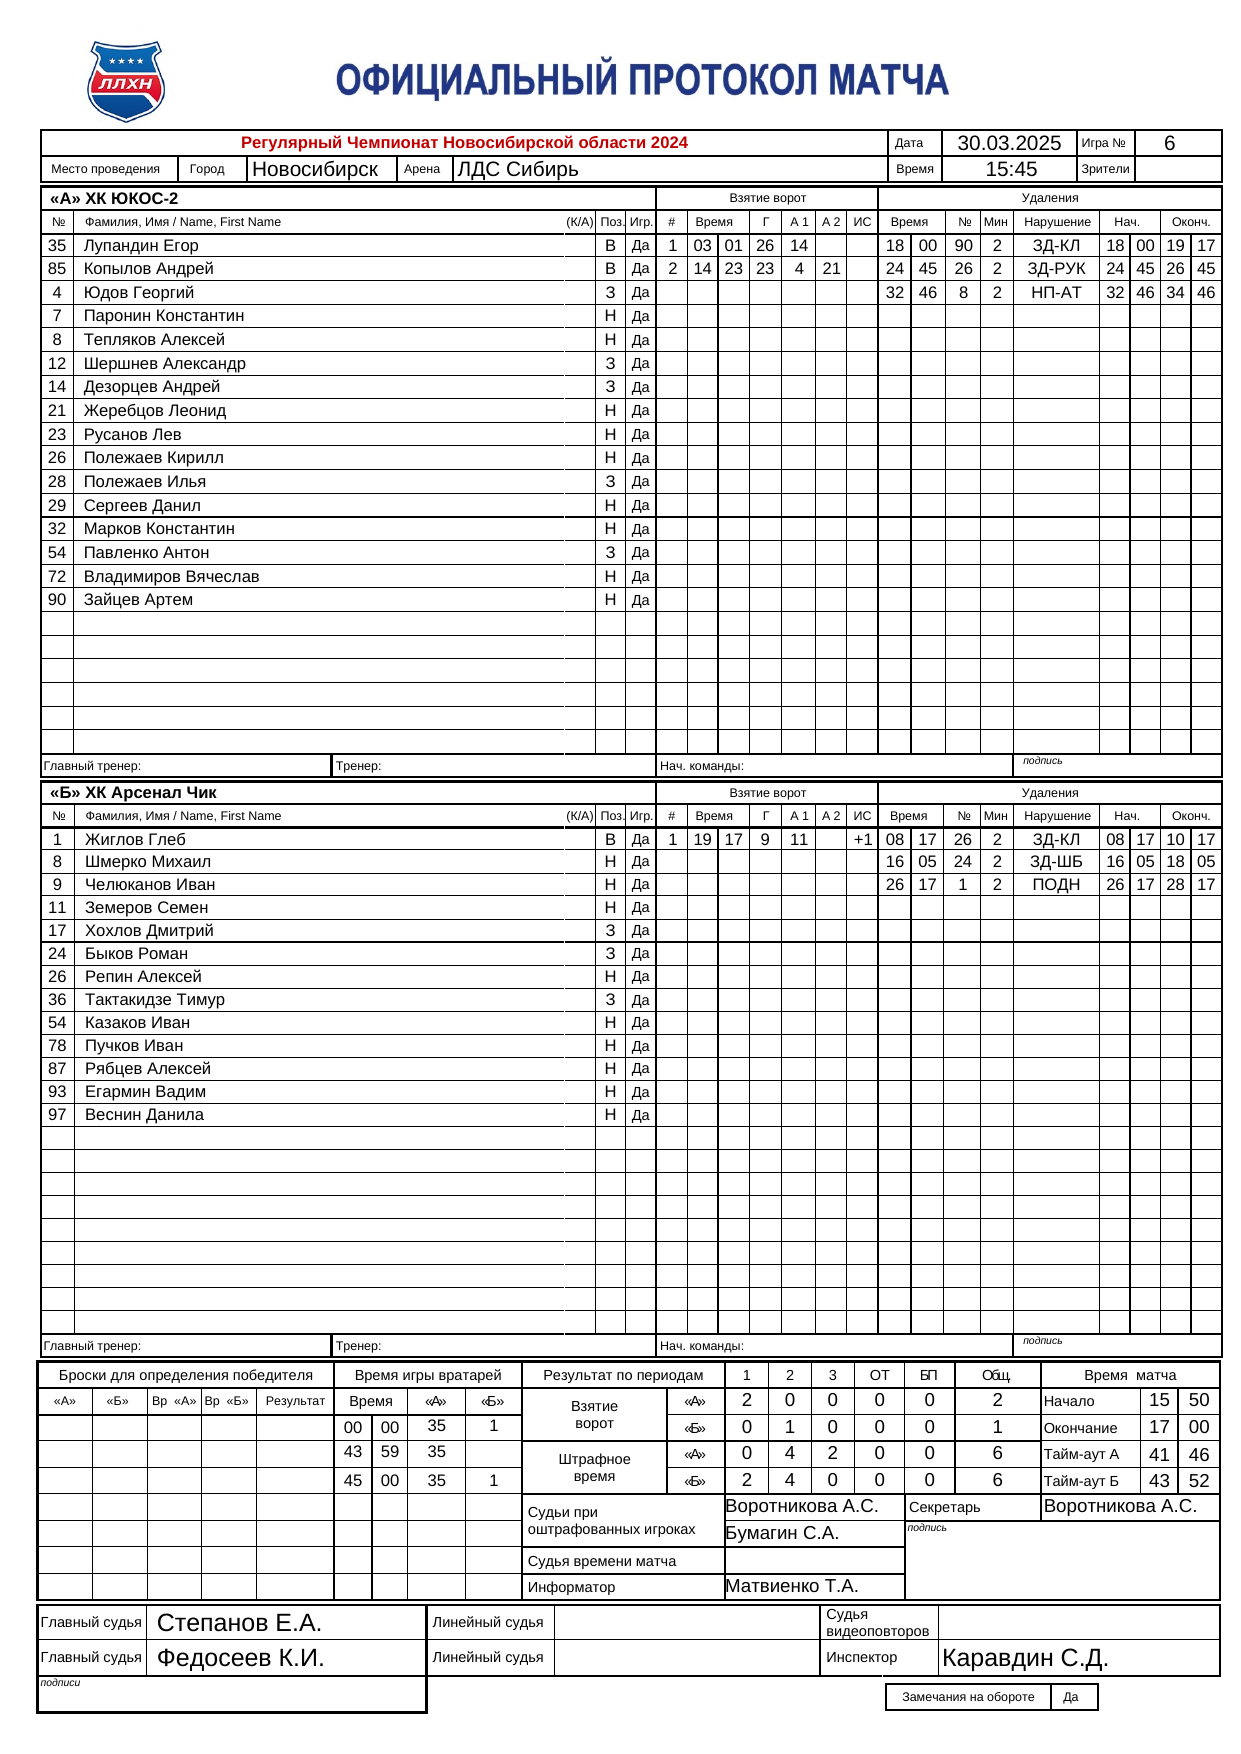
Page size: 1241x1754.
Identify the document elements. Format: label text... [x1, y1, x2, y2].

table_cell [750, 1104, 781, 1126]
table_cell [75, 1150, 564, 1172]
table_cell Время [335, 1389, 407, 1413]
table_cell 45 [912, 257, 945, 280]
table_cell [981, 1311, 1013, 1333]
table_cell [816, 518, 846, 540]
table_cell Н [596, 328, 625, 351]
table_cell [879, 494, 910, 516]
table_cell [596, 1311, 625, 1333]
table_cell [816, 1219, 846, 1241]
table_cell [1014, 989, 1099, 1011]
table_cell Оконч. [1161, 805, 1221, 826]
table_cell [148, 1416, 201, 1440]
table_cell [335, 1574, 371, 1599]
table_cell «А» [39, 1389, 92, 1413]
table_cell 29 [42, 494, 73, 516]
table_cell 4 [42, 281, 73, 303]
table_cell (К/А) [565, 211, 595, 233]
table_cell 00 [373, 1468, 407, 1493]
table_cell Да [626, 470, 655, 493]
table_cell [750, 1127, 781, 1149]
table_cell [816, 1150, 846, 1172]
table_cell Зайцев Артем [74, 588, 564, 611]
table_cell [1014, 659, 1099, 682]
table_cell Нарушение [1014, 805, 1099, 826]
table_header 2 [769, 1363, 811, 1387]
table_header 1 [726, 1363, 768, 1387]
table_cell Линейный судья [428, 1606, 554, 1639]
table_cell [782, 376, 815, 398]
table_cell [981, 399, 1013, 422]
table_cell [1192, 494, 1221, 516]
table_cell [782, 588, 815, 611]
table_cell [816, 328, 846, 351]
table_cell [657, 1058, 687, 1079]
table_cell [596, 707, 625, 729]
table_cell [847, 376, 877, 398]
table_cell [816, 612, 846, 634]
table_cell [373, 1494, 407, 1520]
table_cell [981, 1242, 1013, 1264]
table_cell Воротникова А.С. [726, 1495, 904, 1520]
table_cell [879, 659, 910, 682]
table_cell [981, 1058, 1013, 1079]
table_cell 4 [769, 1442, 811, 1467]
table_cell [879, 683, 910, 706]
table_cell [816, 1127, 846, 1149]
table_cell [42, 730, 73, 753]
table_cell 52 [1179, 1468, 1219, 1493]
table_cell Н [596, 1058, 625, 1079]
table_cell [596, 659, 625, 682]
table_cell Казаков Иван [75, 1012, 564, 1033]
table_cell [981, 1173, 1013, 1195]
table_cell [912, 1081, 943, 1103]
table_cell 54 [42, 1012, 74, 1033]
table_cell [1192, 588, 1221, 611]
table_cell 4 [769, 1468, 811, 1493]
table_cell [565, 1242, 595, 1264]
table_cell [1161, 494, 1190, 516]
table_cell [657, 376, 687, 398]
table_cell [1192, 896, 1221, 918]
table_cell [816, 659, 846, 682]
table_cell [1192, 659, 1221, 682]
table_cell [1131, 446, 1160, 469]
table_cell [912, 920, 943, 941]
table_cell [816, 565, 846, 587]
table_cell [981, 707, 1013, 729]
table_cell «А» [668, 1442, 724, 1467]
table_cell [1100, 1173, 1129, 1195]
table_cell [782, 565, 815, 587]
table_cell 18 [1100, 235, 1129, 256]
table_cell [1192, 1058, 1221, 1079]
table_cell [879, 399, 910, 422]
table_cell [782, 1081, 815, 1103]
table_cell Да [626, 494, 655, 516]
table_cell [1014, 305, 1099, 327]
table_cell [466, 1574, 521, 1599]
table_cell 26 [42, 446, 73, 469]
table_cell [912, 707, 945, 729]
table_cell Мин [981, 805, 1013, 826]
table_cell [946, 588, 980, 611]
table_cell [879, 612, 910, 634]
table_cell [257, 1547, 333, 1573]
table_cell [565, 730, 595, 753]
table_cell 1 [466, 1468, 521, 1493]
table_cell [657, 423, 687, 445]
table_cell [912, 518, 945, 540]
table_cell [688, 1242, 717, 1264]
table_cell 01 [719, 235, 749, 256]
table_cell [946, 399, 980, 422]
table_cell [782, 1219, 815, 1241]
table_cell Владимиров Вячеслав [74, 565, 564, 587]
table_cell Да [626, 305, 655, 327]
table_cell 72 [42, 565, 73, 587]
table_cell [750, 565, 781, 587]
table_cell [847, 1150, 877, 1172]
table_cell Да [626, 588, 655, 611]
table_cell [944, 1127, 980, 1149]
table_cell [912, 565, 945, 587]
table_cell [879, 1058, 910, 1079]
table_cell [1131, 707, 1160, 729]
table_cell [750, 1058, 781, 1079]
table_cell [912, 305, 945, 327]
table_cell [816, 1058, 846, 1079]
table_cell [1131, 1311, 1160, 1333]
table_cell [782, 896, 815, 918]
table_cell [257, 1441, 333, 1467]
table_cell 50 [1179, 1389, 1219, 1413]
table_cell 24 [879, 257, 910, 280]
table_cell [981, 966, 1013, 987]
table_cell [1014, 518, 1099, 540]
table_cell [981, 683, 1013, 706]
table_cell [879, 423, 910, 445]
table_cell 6 [956, 1442, 1040, 1467]
table_cell [912, 352, 945, 374]
table_cell [1161, 565, 1190, 587]
table_cell [981, 636, 1013, 658]
table_cell [946, 446, 980, 469]
table_cell [981, 588, 1013, 611]
table_cell Н [596, 1081, 625, 1103]
table_cell [42, 1173, 74, 1195]
table_cell [879, 730, 910, 753]
table_cell [816, 989, 846, 1011]
table_cell [565, 399, 595, 422]
table_cell [1192, 989, 1221, 1011]
table_cell 90 [946, 235, 980, 256]
table_cell [981, 1127, 1013, 1149]
table_cell [981, 494, 1013, 516]
table_cell [1192, 1288, 1221, 1310]
table_cell [1014, 1173, 1099, 1195]
table_cell [1131, 1196, 1160, 1218]
table_cell Судьи при оштрафованных игроках [523, 1495, 724, 1546]
table_cell Жеребцов Леонид [74, 399, 564, 422]
table_cell [657, 446, 687, 469]
table_cell [782, 874, 815, 895]
table_cell 18 [879, 235, 910, 256]
table_cell Да [626, 399, 655, 422]
table_cell 05 [1192, 850, 1221, 872]
table_cell [1100, 423, 1129, 445]
table_cell [912, 612, 945, 634]
table_cell [847, 541, 877, 564]
table_cell [1161, 1265, 1190, 1287]
table_cell [847, 707, 877, 729]
table_cell Тактакидзе Тимур [75, 989, 564, 1011]
table_cell [879, 943, 910, 964]
table_header Время матча [1042, 1363, 1219, 1387]
table_cell Федосеев К.И. [147, 1640, 425, 1675]
table_cell [1192, 1219, 1221, 1241]
table_cell [626, 612, 655, 634]
table_cell [1100, 1311, 1129, 1333]
table_cell [879, 1288, 910, 1310]
table_cell [816, 683, 846, 706]
table_cell [1161, 707, 1190, 729]
table_cell [981, 943, 1013, 964]
table_cell [657, 874, 687, 895]
table_cell 32 [42, 518, 73, 540]
table_cell [75, 1196, 564, 1218]
table_cell [816, 376, 846, 398]
table_cell Да [626, 874, 655, 895]
table_cell [879, 1219, 910, 1241]
table_cell [1014, 588, 1099, 611]
table_cell [879, 1150, 910, 1172]
table_cell [782, 446, 815, 469]
table_cell [596, 1127, 625, 1149]
table_cell [1192, 1081, 1221, 1103]
table_cell [719, 1265, 749, 1287]
table_cell [912, 399, 945, 422]
table_cell [750, 966, 781, 987]
table_cell Да [626, 352, 655, 374]
table_cell 15:45 [943, 157, 1076, 181]
table_cell [750, 352, 781, 374]
table_cell [847, 1242, 877, 1264]
table_cell [657, 352, 687, 374]
table_cell [1014, 636, 1099, 658]
table_cell Да [626, 989, 655, 1011]
table_cell 11 [42, 896, 74, 918]
table_cell [782, 612, 815, 634]
table_cell [596, 1173, 625, 1195]
table_cell [688, 636, 717, 658]
table_cell [688, 707, 717, 729]
table_cell [1131, 1265, 1160, 1287]
table_cell [782, 1173, 815, 1195]
table_cell [879, 1311, 910, 1333]
table_cell Жиглов Глеб [75, 829, 564, 849]
table_cell [257, 1416, 333, 1440]
table_cell [93, 1521, 147, 1546]
table_cell [719, 470, 749, 493]
table_cell 0 [769, 1389, 811, 1413]
table_cell 41 [1141, 1441, 1177, 1467]
table_cell А 1 [782, 211, 815, 233]
table_cell [688, 1012, 717, 1033]
table_cell [944, 1219, 980, 1241]
table_cell [1131, 989, 1160, 1011]
table_cell [565, 470, 595, 493]
table_cell [1014, 1242, 1099, 1264]
table_cell [912, 730, 945, 753]
table_cell [565, 1173, 595, 1195]
table_cell [782, 1012, 815, 1033]
table_cell 21 [816, 257, 846, 280]
table_cell 1 [769, 1415, 811, 1440]
table_cell [657, 328, 687, 351]
table_cell [39, 1416, 92, 1440]
table_cell [626, 636, 655, 658]
table_cell [657, 281, 687, 303]
table_cell # [657, 211, 687, 233]
table_cell Русанов Лев [74, 423, 564, 445]
table_cell [1100, 1081, 1129, 1103]
table_cell З [596, 376, 625, 398]
table_cell [946, 328, 980, 351]
table_cell [39, 1574, 92, 1599]
table_cell [688, 446, 717, 469]
table_cell [1014, 943, 1099, 964]
table_cell Тренер: [333, 1335, 655, 1356]
table_cell [750, 730, 781, 753]
table_cell 17 [1192, 235, 1221, 256]
table_cell [946, 423, 980, 445]
table_cell [879, 707, 910, 729]
table_cell [946, 470, 980, 493]
table_cell Да [626, 518, 655, 540]
table_cell +1 [847, 829, 877, 849]
table_cell [42, 612, 73, 634]
table_cell [719, 399, 749, 422]
table_cell [657, 920, 687, 941]
table_cell [148, 1468, 201, 1493]
table_cell [373, 1521, 407, 1546]
table_cell 0 [905, 1415, 954, 1440]
table_cell [42, 1150, 74, 1172]
table_cell [42, 1242, 74, 1264]
table_cell [912, 1104, 943, 1126]
table_cell [1131, 376, 1160, 398]
table_cell [719, 1127, 749, 1149]
table_cell [1161, 659, 1190, 682]
table_cell [981, 896, 1013, 918]
table_cell [719, 565, 749, 587]
table_cell [946, 565, 980, 587]
table_cell [657, 1035, 687, 1057]
table_cell [944, 1081, 980, 1103]
table_cell [782, 989, 815, 1011]
table_cell Время [879, 211, 945, 233]
table_header Взятие ворот [657, 188, 877, 209]
table_cell [565, 943, 595, 964]
table_cell [1100, 1035, 1129, 1057]
table_cell [719, 850, 749, 872]
table_cell [1100, 1058, 1129, 1079]
table_cell [719, 1219, 749, 1241]
table_cell Главный тренер: [42, 755, 330, 776]
table_cell [1100, 1012, 1129, 1033]
table_cell [1136, 157, 1221, 181]
table_cell [782, 636, 815, 658]
table_cell [981, 1288, 1013, 1310]
table_cell [981, 612, 1013, 634]
table_cell [565, 1219, 595, 1241]
table_cell Н [596, 399, 625, 422]
table_cell [688, 1058, 717, 1079]
table_cell Зрители [1078, 157, 1134, 181]
table_cell [626, 1311, 655, 1333]
table_cell [782, 305, 815, 327]
table_cell [944, 1288, 980, 1310]
table_cell [879, 636, 910, 658]
table_cell [981, 565, 1013, 587]
table_cell Н [596, 446, 625, 469]
table_cell [1014, 683, 1099, 706]
table_cell [1192, 730, 1221, 753]
table_cell [719, 328, 749, 351]
table_cell [981, 1081, 1013, 1103]
table_cell [1131, 541, 1160, 564]
table_cell 0 [855, 1415, 904, 1440]
table_cell 0 [855, 1442, 904, 1467]
table_cell [981, 1150, 1013, 1172]
table_cell [912, 1311, 943, 1333]
table_cell [879, 1012, 910, 1033]
table_cell [1192, 565, 1221, 587]
table_cell Место проведения [42, 157, 177, 181]
table_cell [74, 707, 564, 729]
table_cell [596, 636, 625, 658]
table_cell [750, 707, 781, 729]
table_cell Время [688, 211, 749, 233]
table_cell [981, 1104, 1013, 1126]
table_cell Егармин Вадим [75, 1081, 564, 1103]
table_cell [879, 896, 910, 918]
table_cell 85 [42, 257, 73, 280]
table_cell [946, 659, 980, 682]
table_cell 17 [1192, 874, 1221, 895]
table_cell [782, 1311, 815, 1333]
table_cell [1131, 730, 1160, 753]
table_cell [1014, 399, 1099, 422]
table_cell [1161, 1311, 1190, 1333]
table_cell [688, 541, 717, 564]
table_cell 0 [812, 1468, 854, 1493]
table_cell [202, 1416, 256, 1440]
table_cell [565, 636, 595, 658]
table_cell [1161, 376, 1190, 398]
table_cell [946, 518, 980, 540]
table_cell [257, 1521, 333, 1546]
table_cell [944, 896, 980, 918]
table_cell Челюканов Иван [75, 874, 564, 895]
table_cell [1014, 423, 1099, 445]
table_cell [42, 707, 73, 729]
table_cell [847, 235, 877, 256]
table_cell [74, 636, 564, 658]
table_cell [565, 376, 595, 398]
table_cell [596, 1288, 625, 1310]
table_cell [939, 1606, 1219, 1639]
table_cell Да [626, 423, 655, 445]
table_cell [1161, 1196, 1190, 1218]
table_cell [565, 1311, 595, 1333]
table_cell [657, 1012, 687, 1033]
table_cell [688, 1196, 717, 1218]
table_cell [847, 1311, 877, 1333]
table_cell Бумагин С.А. [726, 1521, 904, 1546]
table_cell [1014, 707, 1099, 729]
table_cell З [596, 541, 625, 564]
table_cell [981, 1012, 1013, 1033]
table_cell [1161, 1173, 1190, 1195]
table_cell [719, 1104, 749, 1126]
table_cell [257, 1494, 333, 1520]
table_cell Хохлов Дмитрий [75, 920, 564, 941]
table_cell [879, 1127, 910, 1149]
table_cell [688, 399, 717, 422]
table_header Да [1052, 1685, 1097, 1709]
table_cell [719, 1150, 749, 1172]
table_cell [688, 470, 717, 493]
table_cell Нарушение [1014, 211, 1099, 233]
table_cell [1100, 943, 1129, 964]
table_cell 0 [905, 1468, 954, 1493]
table_cell [1100, 659, 1129, 682]
table_cell Н [596, 1104, 625, 1126]
table_cell 17 [719, 829, 749, 849]
table_cell [946, 541, 980, 564]
table_cell [1192, 636, 1221, 658]
table_cell [944, 966, 980, 987]
table_cell [1161, 1058, 1190, 1079]
table_cell 0 [905, 1442, 954, 1467]
table_cell [981, 1265, 1013, 1287]
table_cell [466, 1494, 521, 1520]
table_cell [750, 850, 781, 872]
table_cell [688, 1150, 717, 1172]
table_cell [565, 920, 595, 941]
table_cell [879, 376, 910, 398]
table_cell [1014, 494, 1099, 516]
table_cell [816, 423, 846, 445]
table_cell [847, 423, 877, 445]
table_cell [657, 612, 687, 634]
table_cell [39, 1521, 92, 1546]
table_cell ЗД-КЛ [1014, 829, 1099, 849]
table_cell Фамилия, Имя / Name, First Name [74, 211, 565, 233]
table_cell 59 [373, 1441, 407, 1467]
table_cell [847, 966, 877, 987]
table_cell [1100, 494, 1129, 516]
table_cell 9 [42, 874, 74, 895]
table_cell [750, 1219, 781, 1241]
table_cell [1100, 1150, 1129, 1172]
table_cell [719, 943, 749, 964]
table_cell [816, 470, 846, 493]
table_cell подпись [1014, 1335, 1221, 1356]
table_cell [879, 565, 910, 587]
table_cell [1161, 989, 1190, 1011]
table_cell [1131, 1173, 1160, 1195]
table_cell [847, 659, 877, 682]
table_cell [565, 423, 595, 445]
table_cell [688, 874, 717, 895]
table_cell «Б» [668, 1415, 724, 1440]
table_cell Н [596, 565, 625, 587]
table_cell 32 [1100, 281, 1129, 303]
table_cell [1192, 1311, 1221, 1333]
table_cell [657, 1311, 687, 1333]
table_cell [688, 730, 717, 753]
table_cell З [596, 989, 625, 1011]
table_cell [688, 896, 717, 918]
table_cell «Б» [93, 1389, 147, 1413]
table_cell [1161, 541, 1190, 564]
table_cell 26 [944, 829, 980, 849]
table_cell [42, 1196, 74, 1218]
table_cell [879, 1242, 910, 1264]
table_cell [1161, 470, 1190, 493]
table_cell 17 [1131, 874, 1160, 895]
table_cell 2 [726, 1468, 768, 1493]
table_cell [782, 1265, 815, 1287]
table_cell [879, 470, 910, 493]
table_cell [596, 1196, 625, 1218]
table_cell [257, 1574, 333, 1599]
table_cell [750, 328, 781, 351]
table_cell [565, 235, 595, 256]
table_cell [626, 1242, 655, 1264]
table_cell [688, 1127, 717, 1149]
table_cell Рябцев Алексей [75, 1058, 564, 1079]
table_cell [1161, 423, 1190, 445]
table_cell [912, 376, 945, 398]
table_cell [944, 1104, 980, 1126]
table_cell (К/А) [565, 805, 595, 826]
table_header Время игры вратарей [335, 1363, 521, 1387]
table_cell Да [626, 1058, 655, 1079]
table_cell [750, 1311, 781, 1333]
table_cell 93 [42, 1081, 74, 1103]
table_cell [816, 1242, 846, 1264]
table_cell [373, 1547, 407, 1573]
table_cell [944, 1035, 980, 1057]
table_cell [1192, 1035, 1221, 1057]
table_cell [1192, 1127, 1221, 1149]
table_cell 23 [750, 257, 781, 280]
table_cell [657, 707, 687, 729]
table_cell [981, 470, 1013, 493]
table_cell [1131, 494, 1160, 516]
table_cell [1192, 423, 1221, 445]
table_cell ИС [847, 805, 877, 826]
table_cell [750, 1012, 781, 1033]
table_cell Н [596, 305, 625, 327]
table_cell [719, 683, 749, 706]
table_cell [1131, 399, 1160, 422]
table_cell [657, 1150, 687, 1172]
table_cell [688, 1288, 717, 1310]
table_cell [847, 1173, 877, 1195]
table_cell Мин [981, 211, 1013, 233]
table_cell [816, 730, 846, 753]
table_cell Матвиенко Т.А. [726, 1575, 904, 1599]
table_cell [847, 1035, 877, 1057]
table_cell [1100, 1127, 1129, 1149]
table_cell [883, 1677, 1220, 1681]
table_cell Поз. [596, 805, 625, 826]
table_cell # [657, 805, 687, 826]
table_cell [1014, 612, 1099, 634]
table_cell 14 [782, 235, 815, 256]
table_cell [626, 659, 655, 682]
table_cell Окончание [1042, 1415, 1140, 1440]
table_cell [688, 423, 717, 445]
table_cell [657, 305, 687, 327]
table_cell [1100, 1104, 1129, 1126]
table_cell [626, 1219, 655, 1241]
table_cell подпись [1014, 755, 1221, 776]
table_cell [719, 1288, 749, 1310]
table_cell [1192, 683, 1221, 706]
table_cell 17 [1141, 1415, 1177, 1440]
table_cell [782, 494, 815, 516]
table_cell Да [626, 896, 655, 918]
table_cell [1192, 1104, 1221, 1126]
table_cell [688, 328, 717, 351]
table_cell [1131, 1058, 1160, 1079]
table_cell [912, 1196, 943, 1218]
table_cell [981, 989, 1013, 1011]
table_cell [782, 518, 815, 540]
table_cell [688, 659, 717, 682]
table_cell [657, 565, 687, 587]
table_cell [879, 352, 910, 374]
table_cell [1131, 683, 1160, 706]
table_cell [1192, 399, 1221, 422]
table_cell [202, 1574, 256, 1599]
table_cell Н [596, 423, 625, 445]
table_cell [1161, 943, 1190, 964]
table_cell [565, 352, 595, 374]
table_cell [74, 730, 564, 753]
table_header Регулярный Чемпионат Новосибирской области 2024 [42, 131, 887, 155]
table_header Результат по периодам [523, 1363, 724, 1387]
table_cell [847, 1196, 877, 1218]
table_cell 24 [42, 943, 74, 964]
table_cell «Б» [668, 1468, 724, 1493]
table_cell Н [596, 588, 625, 611]
table_cell [1100, 920, 1129, 941]
table_cell 12 [42, 352, 73, 374]
table_cell 19 [1161, 235, 1190, 256]
table_cell подпись [906, 1522, 1219, 1599]
table_cell 6 [956, 1468, 1040, 1493]
table_cell [946, 612, 980, 634]
table_cell [944, 989, 980, 1011]
table_cell [626, 1288, 655, 1310]
table_cell [981, 305, 1013, 327]
table_cell [1161, 305, 1190, 327]
table_cell [657, 1288, 687, 1310]
table_cell [1131, 305, 1160, 327]
table_cell [879, 446, 910, 469]
table_cell [782, 1104, 815, 1126]
table_cell [148, 1441, 201, 1467]
table_cell 2 [981, 235, 1013, 256]
table_cell Н [596, 966, 625, 987]
table_cell [847, 446, 877, 469]
table_cell [847, 518, 877, 540]
table_cell [944, 1196, 980, 1218]
table_cell [1100, 612, 1129, 634]
table_cell [1161, 1219, 1190, 1241]
table_cell [626, 730, 655, 753]
table_cell [912, 683, 945, 706]
table_cell Дезорцев Андрей [74, 376, 564, 398]
table_cell «А» [408, 1389, 465, 1413]
table_cell [816, 1196, 846, 1218]
table_cell [981, 659, 1013, 682]
table_cell [1161, 328, 1190, 351]
table_cell [879, 1196, 910, 1218]
table_cell [912, 659, 945, 682]
table_cell [1100, 683, 1129, 706]
table_cell [1014, 966, 1099, 987]
table_cell [912, 1127, 943, 1149]
table_cell [750, 989, 781, 1011]
table_cell [782, 1127, 815, 1149]
table_cell [719, 1035, 749, 1057]
table_cell Тайм-аут А [1042, 1441, 1140, 1467]
table_cell [565, 829, 595, 849]
table_cell [565, 588, 595, 611]
table_cell [750, 683, 781, 706]
table_cell [408, 1521, 465, 1546]
table_cell Главный судья [39, 1606, 146, 1639]
table_cell [1192, 943, 1221, 964]
table_cell [74, 612, 564, 634]
table_cell [782, 943, 815, 964]
table_cell 8 [42, 328, 73, 351]
table_cell Тепляков Алексей [74, 328, 564, 351]
table_cell [257, 1468, 333, 1493]
table_cell 8 [946, 281, 980, 303]
table_cell [719, 494, 749, 516]
table_cell 35 [408, 1441, 465, 1467]
table_cell [565, 1012, 595, 1033]
table_cell 00 [335, 1416, 371, 1440]
table_cell [42, 1288, 74, 1310]
table_cell [1014, 565, 1099, 587]
table_cell [1100, 565, 1129, 587]
table_cell В [596, 235, 625, 256]
table_cell 7 [42, 305, 73, 327]
table_cell [782, 707, 815, 729]
table_cell [688, 588, 717, 611]
table_cell [596, 1219, 625, 1241]
table_cell [1131, 1127, 1160, 1149]
table_cell 1 [466, 1416, 521, 1440]
table_cell «Б » [466, 1389, 521, 1413]
table_cell [816, 1288, 846, 1310]
table_cell 8 [42, 850, 74, 872]
table_cell Полежаев Кирилл [74, 446, 564, 469]
table_cell № [944, 805, 980, 826]
table_cell [782, 920, 815, 941]
table_cell 26 [1100, 874, 1129, 895]
table_cell [75, 1242, 564, 1264]
table_cell [847, 874, 877, 895]
table_cell Да [626, 1081, 655, 1103]
table_cell [750, 612, 781, 634]
table_cell [74, 683, 564, 706]
table_cell 00 [912, 235, 945, 256]
table_cell 15 [1141, 1389, 1177, 1413]
table_cell [782, 1150, 815, 1172]
table_cell [879, 1104, 910, 1126]
table_cell [847, 730, 877, 753]
table_header 6 [1136, 131, 1221, 155]
table_cell [408, 1547, 465, 1573]
table_cell [657, 896, 687, 918]
table_cell [816, 829, 846, 849]
table_cell Шмерко Михаил [75, 850, 564, 872]
table_cell [565, 1104, 595, 1126]
table_cell 2 [981, 850, 1013, 872]
table_cell [39, 1494, 92, 1520]
table_cell [1100, 446, 1129, 469]
table_cell Тайм-аут Б [1042, 1468, 1140, 1493]
table_cell [879, 588, 910, 611]
table_cell [565, 966, 595, 987]
table_cell Нач. команды: [657, 1335, 1012, 1356]
table_cell [1161, 612, 1190, 634]
table_header 30.03.2025 [943, 131, 1076, 155]
table_cell [847, 1012, 877, 1033]
table_cell ЗД-КЛ [1014, 235, 1099, 256]
table_cell ЗД-РУК [1014, 257, 1099, 280]
table_cell 17 [1131, 829, 1160, 849]
table_cell [1100, 518, 1129, 540]
table_cell [912, 541, 945, 564]
table_cell 97 [42, 1104, 74, 1126]
table_cell № [42, 805, 74, 826]
table_cell [42, 1219, 74, 1241]
table_cell 16 [1100, 850, 1129, 872]
table_cell Главный судья [39, 1640, 146, 1675]
table_header Взятие ворот [657, 783, 877, 803]
table_cell ЛДС Сибирь [454, 157, 887, 181]
table_cell [148, 1574, 201, 1599]
table_cell [1161, 1127, 1190, 1149]
table_cell [782, 683, 815, 706]
table_cell [148, 1547, 201, 1573]
table_cell [202, 1468, 256, 1493]
table_cell [565, 565, 595, 587]
table_cell 46 [1192, 281, 1221, 303]
table_cell [688, 1265, 717, 1287]
table_cell [1100, 730, 1129, 753]
table_cell [688, 1173, 717, 1195]
table_cell 26 [42, 966, 74, 987]
table_cell [912, 1150, 943, 1172]
table_cell [408, 1574, 465, 1599]
table_cell Да [626, 850, 655, 872]
table_cell [719, 989, 749, 1011]
table_cell [944, 1265, 980, 1287]
table_header Удаления [879, 783, 1221, 803]
table_cell [1192, 305, 1221, 327]
table_cell [1131, 612, 1160, 634]
table_cell 0 [726, 1442, 768, 1467]
table_cell [782, 1196, 815, 1218]
table_cell [782, 328, 815, 351]
table_cell 17 [1192, 829, 1221, 849]
table_cell 1 [42, 829, 74, 849]
table_cell 2 [812, 1442, 854, 1467]
table_cell 11 [782, 829, 815, 849]
table_cell [816, 1265, 846, 1287]
table_cell [1100, 636, 1129, 658]
table_cell [555, 1640, 819, 1675]
table_cell [657, 1173, 687, 1195]
table_cell [1161, 896, 1190, 918]
table_cell [657, 636, 687, 658]
table_cell [847, 1288, 877, 1310]
table_cell Н [596, 874, 625, 895]
table_cell [626, 1150, 655, 1172]
table_cell 17 [42, 920, 74, 941]
table_cell [750, 518, 781, 540]
table_cell 26 [1161, 257, 1190, 280]
table_cell [750, 494, 781, 516]
table_cell [912, 446, 945, 469]
table_header Дата [889, 131, 941, 155]
table_header Замечания на обороте [887, 1685, 1050, 1709]
table_cell 17 [912, 829, 943, 849]
table_cell [202, 1494, 256, 1520]
table_cell [565, 494, 595, 516]
table_cell Н [596, 896, 625, 918]
table_cell [565, 683, 595, 706]
table_cell [816, 1012, 846, 1033]
table_cell [782, 470, 815, 493]
table_cell Главный тренер: [42, 1335, 330, 1356]
table_cell 87 [42, 1058, 74, 1079]
table_cell 34 [1161, 281, 1190, 303]
table_cell [1131, 588, 1160, 611]
table_cell [688, 943, 717, 964]
table_cell 08 [1100, 829, 1129, 849]
table_cell [565, 1081, 595, 1103]
table_cell [847, 850, 877, 872]
table_cell [816, 399, 846, 422]
table_cell [93, 1547, 147, 1573]
table_cell Веснин Данила [75, 1104, 564, 1126]
table_cell [1100, 470, 1129, 493]
table_cell [688, 1081, 717, 1103]
table_cell Город [179, 157, 246, 181]
table_cell [408, 1494, 465, 1520]
table_cell Павленко Антон [74, 541, 564, 564]
table_cell [688, 1104, 717, 1126]
table_cell [1131, 1242, 1160, 1264]
table_cell [719, 1173, 749, 1195]
table_cell [1100, 328, 1129, 351]
table_cell [750, 920, 781, 941]
table_cell [750, 874, 781, 895]
table_cell Да [626, 920, 655, 941]
table_cell [657, 1127, 687, 1149]
table_cell Время [879, 805, 943, 826]
table_cell [1131, 565, 1160, 587]
table_cell Да [626, 943, 655, 964]
table_cell [466, 1441, 521, 1467]
table_cell [1161, 1104, 1190, 1126]
table_cell Репин Алексей [75, 966, 564, 987]
table_cell [981, 423, 1013, 445]
table_cell [1192, 1265, 1221, 1287]
table_cell Игр. [626, 211, 655, 233]
table_cell [75, 1265, 564, 1287]
table_cell [42, 1311, 74, 1333]
table_cell [1014, 376, 1099, 398]
table_cell [688, 565, 717, 587]
table_cell [657, 588, 687, 611]
table_cell [688, 352, 717, 374]
table_cell [719, 281, 749, 303]
table_cell [93, 1574, 147, 1599]
table_cell [847, 305, 877, 327]
table_cell [1131, 1035, 1160, 1057]
table_cell [816, 446, 846, 469]
table_cell [847, 989, 877, 1011]
table_cell 1 [657, 235, 687, 256]
table_cell [944, 1311, 980, 1333]
table_cell [981, 352, 1013, 374]
table_cell [912, 943, 943, 964]
table_cell Пучков Иван [75, 1035, 564, 1057]
table_cell [719, 588, 749, 611]
table_cell Полежаев Илья [74, 470, 564, 493]
table_cell [719, 305, 749, 327]
table_cell ПОДН [1014, 874, 1099, 895]
table_cell ИС [847, 211, 877, 233]
table_cell Н [596, 1012, 625, 1033]
table_cell [847, 257, 877, 280]
table_cell 21 [42, 399, 73, 422]
table_cell [946, 636, 980, 658]
table_cell 46 [912, 281, 945, 303]
table_cell Да [626, 235, 655, 256]
table_cell [946, 352, 980, 374]
table_cell [1131, 1150, 1160, 1172]
table_cell [750, 1173, 781, 1195]
table_cell Фамилия, Имя / Name, First Name [75, 805, 565, 826]
table_cell [847, 943, 877, 964]
table_cell [847, 352, 877, 374]
table_cell [1100, 588, 1129, 611]
table_cell [596, 1265, 625, 1287]
table_cell [816, 1311, 846, 1333]
table_cell [1192, 446, 1221, 469]
table_cell [1161, 1012, 1190, 1033]
table_cell Н [596, 850, 625, 872]
table_cell [719, 352, 749, 374]
table_cell [1014, 1035, 1099, 1057]
table_cell [750, 1035, 781, 1057]
table_cell 03 [688, 235, 717, 256]
table_cell [565, 281, 595, 303]
table_cell [1192, 470, 1221, 493]
table_cell 2 [981, 257, 1013, 280]
table_cell [626, 1173, 655, 1195]
table_cell [750, 281, 781, 303]
table_cell [1161, 1242, 1190, 1264]
table_cell [202, 1521, 256, 1546]
table_cell 08 [879, 829, 910, 849]
table_cell Да [626, 829, 655, 849]
table_cell [782, 730, 815, 753]
table_cell [626, 1127, 655, 1149]
table_cell [1014, 730, 1099, 753]
table_cell [202, 1441, 256, 1467]
table_cell [816, 1104, 846, 1126]
table_cell [42, 1127, 74, 1149]
table_cell [719, 423, 749, 445]
table_header ОТ [855, 1363, 904, 1387]
table_cell Да [626, 966, 655, 987]
table_cell 17 [912, 874, 943, 895]
table_cell Лупандин Егор [74, 235, 564, 256]
table_cell Нач. команды: [657, 755, 1012, 776]
table_cell [565, 896, 595, 918]
table_cell [93, 1494, 147, 1520]
table_cell [93, 1441, 147, 1467]
table_cell [816, 235, 846, 256]
table_cell 14 [688, 257, 717, 280]
table_cell [335, 1521, 371, 1546]
table_cell [816, 281, 846, 303]
table_cell [1192, 920, 1221, 941]
table_cell 2 [657, 257, 687, 280]
table_cell [1192, 1242, 1221, 1264]
table_cell [912, 1173, 943, 1195]
table_cell [816, 1173, 846, 1195]
table_cell 54 [42, 541, 73, 564]
table_cell [847, 1127, 877, 1149]
table_cell [847, 1265, 877, 1287]
table_cell [565, 328, 595, 351]
table_cell [847, 612, 877, 634]
table_cell [944, 1058, 980, 1079]
table_cell [688, 683, 717, 706]
table_cell [1192, 612, 1221, 634]
table_cell Да [626, 541, 655, 564]
table_cell № [42, 211, 73, 233]
table_cell [688, 376, 717, 398]
table_cell [750, 1081, 781, 1103]
table_cell [657, 1219, 687, 1241]
table_cell [726, 1548, 904, 1573]
table_cell [847, 588, 877, 611]
table_cell [93, 1468, 147, 1493]
table_cell Время [688, 805, 749, 826]
table_header Броски для определения победителя [39, 1363, 333, 1387]
table_cell № [946, 211, 980, 233]
table_cell [750, 423, 781, 445]
table_cell [847, 565, 877, 587]
table_cell [466, 1521, 521, 1546]
table_cell [912, 896, 943, 918]
table_cell [912, 470, 945, 493]
table_cell [1014, 1081, 1099, 1103]
table_cell В [596, 829, 625, 849]
table_cell [750, 470, 781, 493]
table_cell [688, 1035, 717, 1057]
table_cell [1131, 1104, 1160, 1126]
table_cell [816, 541, 846, 564]
table_cell [1014, 1150, 1099, 1172]
table_cell Судья времени матча [523, 1548, 724, 1573]
table_cell 2 [981, 829, 1013, 849]
table_cell [202, 1547, 256, 1573]
table_cell [719, 612, 749, 634]
table_cell [1161, 1035, 1190, 1057]
table_cell [847, 1058, 877, 1079]
table_cell [719, 966, 749, 987]
table_cell [1131, 1012, 1160, 1033]
table_cell [879, 989, 910, 1011]
table_cell 32 [879, 281, 910, 303]
table_cell [816, 943, 846, 964]
table_cell [596, 1150, 625, 1172]
table_cell 0 [905, 1389, 954, 1413]
table_cell [657, 470, 687, 493]
table_cell [750, 1265, 781, 1287]
table_cell [148, 1494, 201, 1520]
table_cell [565, 850, 595, 872]
table_cell Вр «А» [148, 1389, 201, 1413]
table_cell [946, 305, 980, 327]
table_cell [981, 920, 1013, 941]
table_cell [688, 989, 717, 1011]
table_cell [719, 874, 749, 895]
table_cell [1014, 446, 1099, 469]
table_cell [1131, 659, 1160, 682]
table_cell [981, 541, 1013, 564]
table_cell [750, 588, 781, 611]
table_cell [373, 1574, 407, 1599]
table_cell [1131, 423, 1160, 445]
table_cell [39, 1547, 92, 1573]
table_cell [816, 305, 846, 327]
table_cell [565, 1058, 595, 1079]
table_cell [981, 518, 1013, 540]
table_cell [782, 966, 815, 987]
table_cell [847, 1081, 877, 1103]
table_cell [750, 659, 781, 682]
table_cell Да [626, 257, 655, 280]
table_cell [981, 730, 1013, 753]
table_cell [688, 1311, 717, 1333]
table_cell [719, 896, 749, 918]
table_cell [1192, 1173, 1221, 1195]
table_cell [1131, 896, 1160, 918]
table_cell 18 [1161, 850, 1190, 872]
table_cell [1014, 328, 1099, 351]
table_cell [847, 399, 877, 422]
table_cell [657, 518, 687, 540]
table_cell [847, 328, 877, 351]
table_cell 05 [912, 850, 943, 872]
table_header Игра № [1078, 131, 1134, 155]
table_cell 0 [726, 1415, 768, 1440]
table_cell [688, 305, 717, 327]
table_cell [657, 1242, 687, 1264]
table_cell [1014, 1104, 1099, 1126]
table_cell [816, 896, 846, 918]
table_cell 14 [42, 376, 73, 398]
table_cell 26 [946, 257, 980, 280]
table_cell [912, 1058, 943, 1079]
table_cell 0 [855, 1468, 904, 1493]
table_cell 24 [1100, 257, 1129, 280]
table_cell 2 [726, 1389, 768, 1413]
table_cell [750, 1150, 781, 1172]
table_cell Быков Роман [75, 943, 564, 964]
table_cell [912, 494, 945, 516]
table_cell [816, 636, 846, 658]
table_cell [946, 494, 980, 516]
table_cell [816, 1035, 846, 1057]
table_cell [946, 376, 980, 398]
table_cell [565, 305, 595, 327]
table_cell [1131, 1219, 1160, 1241]
table_cell [719, 1242, 749, 1264]
table_cell [847, 281, 877, 303]
table_cell Новосибирск [248, 157, 396, 181]
table_cell Земеров Семен [75, 896, 564, 918]
table_cell [847, 683, 877, 706]
table_cell [1161, 920, 1190, 941]
table_cell [944, 1242, 980, 1264]
table_cell Нач. [1100, 211, 1160, 233]
table_cell [912, 989, 943, 1011]
table_cell З [596, 920, 625, 941]
table_cell [657, 541, 687, 564]
table_cell [782, 1058, 815, 1079]
table_cell [879, 1081, 910, 1103]
table_cell [981, 1196, 1013, 1218]
table_cell 1 [944, 874, 980, 895]
table_cell 26 [750, 235, 781, 256]
table_cell [42, 659, 73, 682]
table_cell [782, 541, 815, 564]
table_cell Да [626, 1035, 655, 1057]
table_cell [719, 518, 749, 540]
table_cell [1100, 305, 1129, 327]
table_cell [719, 730, 749, 753]
table_cell Нач. [1100, 805, 1160, 826]
table_cell [946, 683, 980, 706]
table_cell [657, 399, 687, 422]
table_cell [1161, 399, 1190, 422]
table_cell [847, 1219, 877, 1241]
table_cell Оконч. [1161, 211, 1221, 233]
table_cell Н [596, 518, 625, 540]
table_cell [847, 470, 877, 493]
table_cell [565, 612, 595, 634]
table_cell 23 [719, 257, 749, 280]
table_cell [1161, 683, 1190, 706]
table_cell [148, 1521, 201, 1546]
table_cell Вр «Б» [202, 1389, 256, 1413]
table_cell Секретарь [906, 1495, 1040, 1520]
table_cell [335, 1547, 371, 1573]
table_cell Паронин Константин [74, 305, 564, 327]
table_cell 28 [42, 470, 73, 493]
table_cell [1131, 636, 1160, 658]
table_cell [750, 305, 781, 327]
table_header 3 [812, 1363, 854, 1387]
table_cell [879, 305, 910, 327]
table_cell Каравдин С.Д. [939, 1640, 1219, 1675]
table_cell [39, 1441, 92, 1467]
table_cell З [596, 352, 625, 374]
table_cell [944, 920, 980, 941]
table_cell [912, 1035, 943, 1057]
table_cell [335, 1494, 371, 1520]
table_cell Поз. [596, 211, 625, 233]
table_cell [688, 518, 717, 540]
table_cell [782, 352, 815, 374]
table_cell [1131, 1081, 1160, 1103]
table_cell [626, 1196, 655, 1218]
table_cell [847, 636, 877, 658]
table_cell 78 [42, 1035, 74, 1057]
table_cell [1100, 1219, 1129, 1241]
table_cell Да [626, 446, 655, 469]
table_cell [912, 1012, 943, 1033]
table_cell [1100, 707, 1129, 729]
table_cell [1161, 588, 1190, 611]
table_cell [1099, 1682, 1220, 1711]
table_cell [1131, 518, 1160, 540]
table_cell [719, 1058, 749, 1079]
table_cell Копылов Андрей [74, 257, 564, 280]
table_cell Юдов Георгий [74, 281, 564, 303]
table_cell [944, 1150, 980, 1172]
table_cell [42, 683, 73, 706]
table_cell Н [596, 494, 625, 516]
table_cell [626, 683, 655, 706]
table_cell [565, 1127, 595, 1149]
table_cell 46 [1179, 1441, 1219, 1467]
table_cell Время [889, 157, 941, 181]
table_cell [42, 636, 73, 658]
table_header БП [905, 1363, 954, 1387]
table_cell [39, 1468, 92, 1493]
table_cell [657, 683, 687, 706]
table_cell [750, 1196, 781, 1218]
table_cell [719, 1081, 749, 1103]
table_cell [719, 1311, 749, 1333]
table_cell Штрафное время [523, 1442, 666, 1493]
table_cell 35 [42, 235, 73, 256]
table_cell [596, 612, 625, 634]
table_cell [816, 850, 846, 872]
table_cell [719, 541, 749, 564]
table_cell [1131, 470, 1160, 493]
table_cell [879, 966, 910, 987]
table_cell [75, 1173, 564, 1195]
table_cell Да [626, 1012, 655, 1033]
table_cell [750, 896, 781, 918]
table_cell А 2 [816, 805, 846, 826]
table_cell 2 [981, 874, 1013, 895]
table_cell [816, 874, 846, 895]
table_cell Да [626, 1104, 655, 1126]
table_cell подписи [39, 1677, 425, 1711]
table_cell [1014, 541, 1099, 564]
table_cell Воротникова А.С. [1042, 1495, 1219, 1520]
table_cell [1100, 1265, 1129, 1287]
table_cell Линейный судья [428, 1640, 554, 1675]
table_cell [879, 328, 910, 351]
table_cell [719, 707, 749, 729]
table_cell [782, 423, 815, 445]
table_cell 1 [657, 829, 687, 849]
table_cell [75, 1311, 564, 1333]
table_cell [1014, 896, 1099, 918]
table_cell Н [596, 1035, 625, 1057]
table_cell [75, 1288, 564, 1310]
table_cell [565, 989, 595, 1011]
table_cell [1192, 328, 1221, 351]
table_cell З [596, 943, 625, 964]
table_cell [750, 1288, 781, 1310]
table_cell [782, 850, 815, 872]
table_cell [912, 1242, 943, 1264]
table_cell [847, 1104, 877, 1126]
table_header Удаления [879, 188, 1221, 209]
table_cell [1131, 328, 1160, 351]
table_cell [428, 1677, 882, 1711]
table_cell [75, 1127, 564, 1149]
table_cell [657, 730, 687, 753]
table_cell [688, 1219, 717, 1241]
table_cell [981, 1035, 1013, 1057]
table_cell [981, 446, 1013, 469]
table_cell 2 [981, 281, 1013, 303]
table_cell Да [626, 328, 655, 351]
table_cell [1014, 1311, 1099, 1333]
table_cell [719, 446, 749, 469]
table_cell 43 [1141, 1468, 1177, 1493]
table_cell Марков Константин [74, 518, 564, 540]
table_cell Судья видеоповторов [821, 1606, 938, 1639]
table_cell [1192, 1196, 1221, 1218]
table_cell [750, 943, 781, 964]
table_cell [657, 1104, 687, 1126]
table_cell 00 [1179, 1415, 1219, 1440]
table_cell [75, 1219, 564, 1241]
table_cell [782, 1035, 815, 1057]
table_cell [565, 257, 595, 280]
table_cell [688, 920, 717, 941]
table_cell Г [750, 211, 781, 233]
table_cell [912, 423, 945, 445]
table_cell [912, 588, 945, 611]
table_cell [1161, 636, 1190, 658]
table_cell [912, 966, 943, 987]
table_cell Тренер: [333, 755, 655, 776]
table_cell 16 [879, 850, 910, 872]
table_cell [688, 966, 717, 987]
table_cell [1192, 966, 1221, 987]
table_cell [1100, 989, 1129, 1011]
table_cell [1131, 966, 1160, 987]
table_cell [626, 1265, 655, 1287]
table_cell Да [626, 376, 655, 398]
table_cell [981, 1219, 1013, 1241]
table_cell [1192, 1150, 1221, 1172]
table_cell [1161, 1150, 1190, 1172]
table_cell [750, 636, 781, 658]
table_cell [688, 494, 717, 516]
table_cell [1131, 352, 1160, 374]
table_cell [816, 352, 846, 374]
table_cell [816, 588, 846, 611]
table_cell [1014, 1012, 1099, 1033]
table_cell [1192, 376, 1221, 398]
table_cell [912, 1265, 943, 1287]
table_cell [719, 1012, 749, 1033]
table_cell [596, 683, 625, 706]
table_cell 36 [42, 989, 74, 1011]
table_cell [1131, 1288, 1160, 1310]
table_cell [719, 659, 749, 682]
table_cell [879, 1265, 910, 1287]
table_cell [750, 399, 781, 422]
table_cell [1161, 446, 1190, 469]
table_cell [981, 328, 1013, 351]
table_cell З [596, 470, 625, 493]
table_cell [1100, 352, 1129, 374]
table_cell 90 [42, 588, 73, 611]
table_cell [719, 1196, 749, 1218]
table_cell А 2 [816, 211, 846, 233]
table_cell [565, 1288, 595, 1310]
table_cell З [596, 281, 625, 303]
table_cell [912, 636, 945, 658]
table_cell [1014, 470, 1099, 493]
table_cell [1100, 376, 1129, 398]
table_cell [657, 966, 687, 987]
table_cell В [596, 257, 625, 280]
table_cell [1014, 920, 1099, 941]
table_cell [981, 376, 1013, 398]
table_cell [1192, 1012, 1221, 1033]
table_cell 9 [750, 829, 781, 849]
table_cell [944, 1012, 980, 1033]
table_cell [879, 1173, 910, 1195]
table_cell 45 [335, 1468, 371, 1493]
table_cell 0 [812, 1389, 854, 1413]
table_cell [565, 518, 595, 540]
table_header «Б» ХК Арсенал Чик [42, 783, 655, 803]
table_cell [719, 636, 749, 658]
table_cell «А» [668, 1389, 724, 1413]
table_cell 19 [688, 829, 717, 849]
table_cell [946, 707, 980, 729]
table_cell Степанов Е.А. [147, 1606, 425, 1639]
table_cell 0 [812, 1415, 854, 1440]
table_cell [1014, 1127, 1099, 1149]
table_cell [1161, 518, 1190, 540]
table_cell [565, 1265, 595, 1287]
table_cell [1100, 966, 1129, 987]
table_cell [565, 707, 595, 729]
table_cell [1192, 352, 1221, 374]
table_cell [912, 328, 945, 351]
table_cell [816, 494, 846, 516]
table_cell [816, 920, 846, 941]
table_cell 43 [335, 1441, 371, 1467]
table_cell [946, 730, 980, 753]
table_cell 00 [1131, 235, 1160, 256]
table_cell [782, 399, 815, 422]
table_cell Взятие ворот [523, 1389, 666, 1440]
table_cell [1131, 943, 1160, 964]
table_cell [879, 518, 910, 540]
table_cell [1161, 730, 1190, 753]
table_cell [912, 1219, 943, 1241]
table_cell [816, 1081, 846, 1103]
table_cell [657, 850, 687, 872]
table_cell [1100, 1242, 1129, 1264]
table_cell [565, 659, 595, 682]
table_cell 45 [1192, 257, 1221, 280]
table_cell А 1 [782, 805, 815, 826]
table_cell [1100, 1196, 1129, 1218]
table_cell Шершнев Александр [74, 352, 564, 374]
table_cell [42, 1265, 74, 1287]
table_cell 05 [1131, 850, 1160, 872]
picture [5, 28, 1179, 129]
table_cell [657, 943, 687, 964]
table_cell [565, 446, 595, 469]
table_cell [1100, 399, 1129, 422]
table_cell [565, 1150, 595, 1172]
table_cell [1161, 966, 1190, 987]
table_cell Игр. [626, 805, 655, 826]
table_cell [688, 612, 717, 634]
table_cell [596, 1242, 625, 1264]
table_cell Информатор [523, 1575, 724, 1599]
table_cell 35 [408, 1416, 465, 1440]
table_cell [944, 943, 980, 964]
table_cell 1 [956, 1415, 1040, 1440]
table_cell [657, 989, 687, 1011]
table_cell [657, 494, 687, 516]
table_cell [750, 446, 781, 469]
table_cell [657, 1081, 687, 1103]
table_cell [565, 541, 595, 564]
table_cell 2 [956, 1389, 1040, 1413]
table_cell 46 [1131, 281, 1160, 303]
table_cell Да [626, 565, 655, 587]
table_cell [782, 659, 815, 682]
table_cell [782, 1288, 815, 1310]
table_cell [657, 659, 687, 682]
table_cell [93, 1416, 147, 1440]
table_cell НП-АТ [1014, 281, 1099, 303]
table_cell [688, 850, 717, 872]
table_cell [879, 541, 910, 564]
table_cell [750, 1242, 781, 1264]
table_cell 0 [855, 1389, 904, 1413]
table_cell [912, 1288, 943, 1310]
table_cell Инспектор [821, 1640, 938, 1675]
table_cell [1014, 352, 1099, 374]
table_cell [1100, 1288, 1129, 1310]
table_cell [782, 1242, 815, 1264]
table_cell [1192, 518, 1221, 540]
table_cell 26 [879, 874, 910, 895]
table_cell [1014, 1058, 1099, 1079]
table_cell [596, 730, 625, 753]
table_cell [847, 494, 877, 516]
table_cell [1131, 920, 1160, 941]
table_cell Сергеев Данил [74, 494, 564, 516]
table_cell [719, 920, 749, 941]
table_cell [750, 541, 781, 564]
table_cell Г [750, 805, 781, 826]
table_cell [1161, 1081, 1190, 1103]
table_cell [750, 376, 781, 398]
table_cell [657, 1196, 687, 1218]
table_cell [74, 659, 564, 682]
table_cell [466, 1547, 521, 1573]
table_cell [847, 896, 877, 918]
table_cell 28 [1161, 874, 1190, 895]
table_cell 23 [42, 423, 73, 445]
table_cell [816, 707, 846, 729]
table_cell [1014, 1219, 1099, 1241]
table_cell [782, 281, 815, 303]
table_cell [555, 1606, 819, 1639]
table_cell [816, 966, 846, 987]
table_cell [847, 920, 877, 941]
table_cell Арена [398, 157, 452, 181]
table_cell [1192, 707, 1221, 729]
table_cell [879, 1035, 910, 1057]
table_cell [657, 1265, 687, 1287]
table_cell 24 [944, 850, 980, 872]
table_cell [1100, 541, 1129, 564]
table_cell Начало [1042, 1389, 1140, 1413]
table_cell ЗД-ШБ [1014, 850, 1099, 872]
table_cell [1161, 352, 1190, 374]
table_cell [944, 1173, 980, 1195]
table_cell [565, 1035, 595, 1057]
table_cell [688, 281, 717, 303]
table_cell 35 [408, 1468, 465, 1493]
table_cell 10 [1161, 829, 1190, 849]
table_header Общ. [956, 1363, 1040, 1387]
table_cell [1192, 541, 1221, 564]
table_cell [1014, 1196, 1099, 1218]
table_cell [1014, 1288, 1099, 1310]
table_cell [626, 707, 655, 729]
table_cell Да [626, 281, 655, 303]
table_cell [719, 376, 749, 398]
table_cell 45 [1131, 257, 1160, 280]
table_cell 4 [782, 257, 815, 280]
table_header «А» ХК ЮКОС-2 [42, 188, 655, 209]
table_cell [565, 874, 595, 895]
table_cell [1014, 1265, 1099, 1287]
table_cell [565, 1196, 595, 1218]
table_cell [879, 920, 910, 941]
table_cell Результат [257, 1389, 333, 1413]
table_cell [1161, 1288, 1190, 1310]
table_cell 00 [373, 1416, 407, 1440]
table_cell [1100, 896, 1129, 918]
